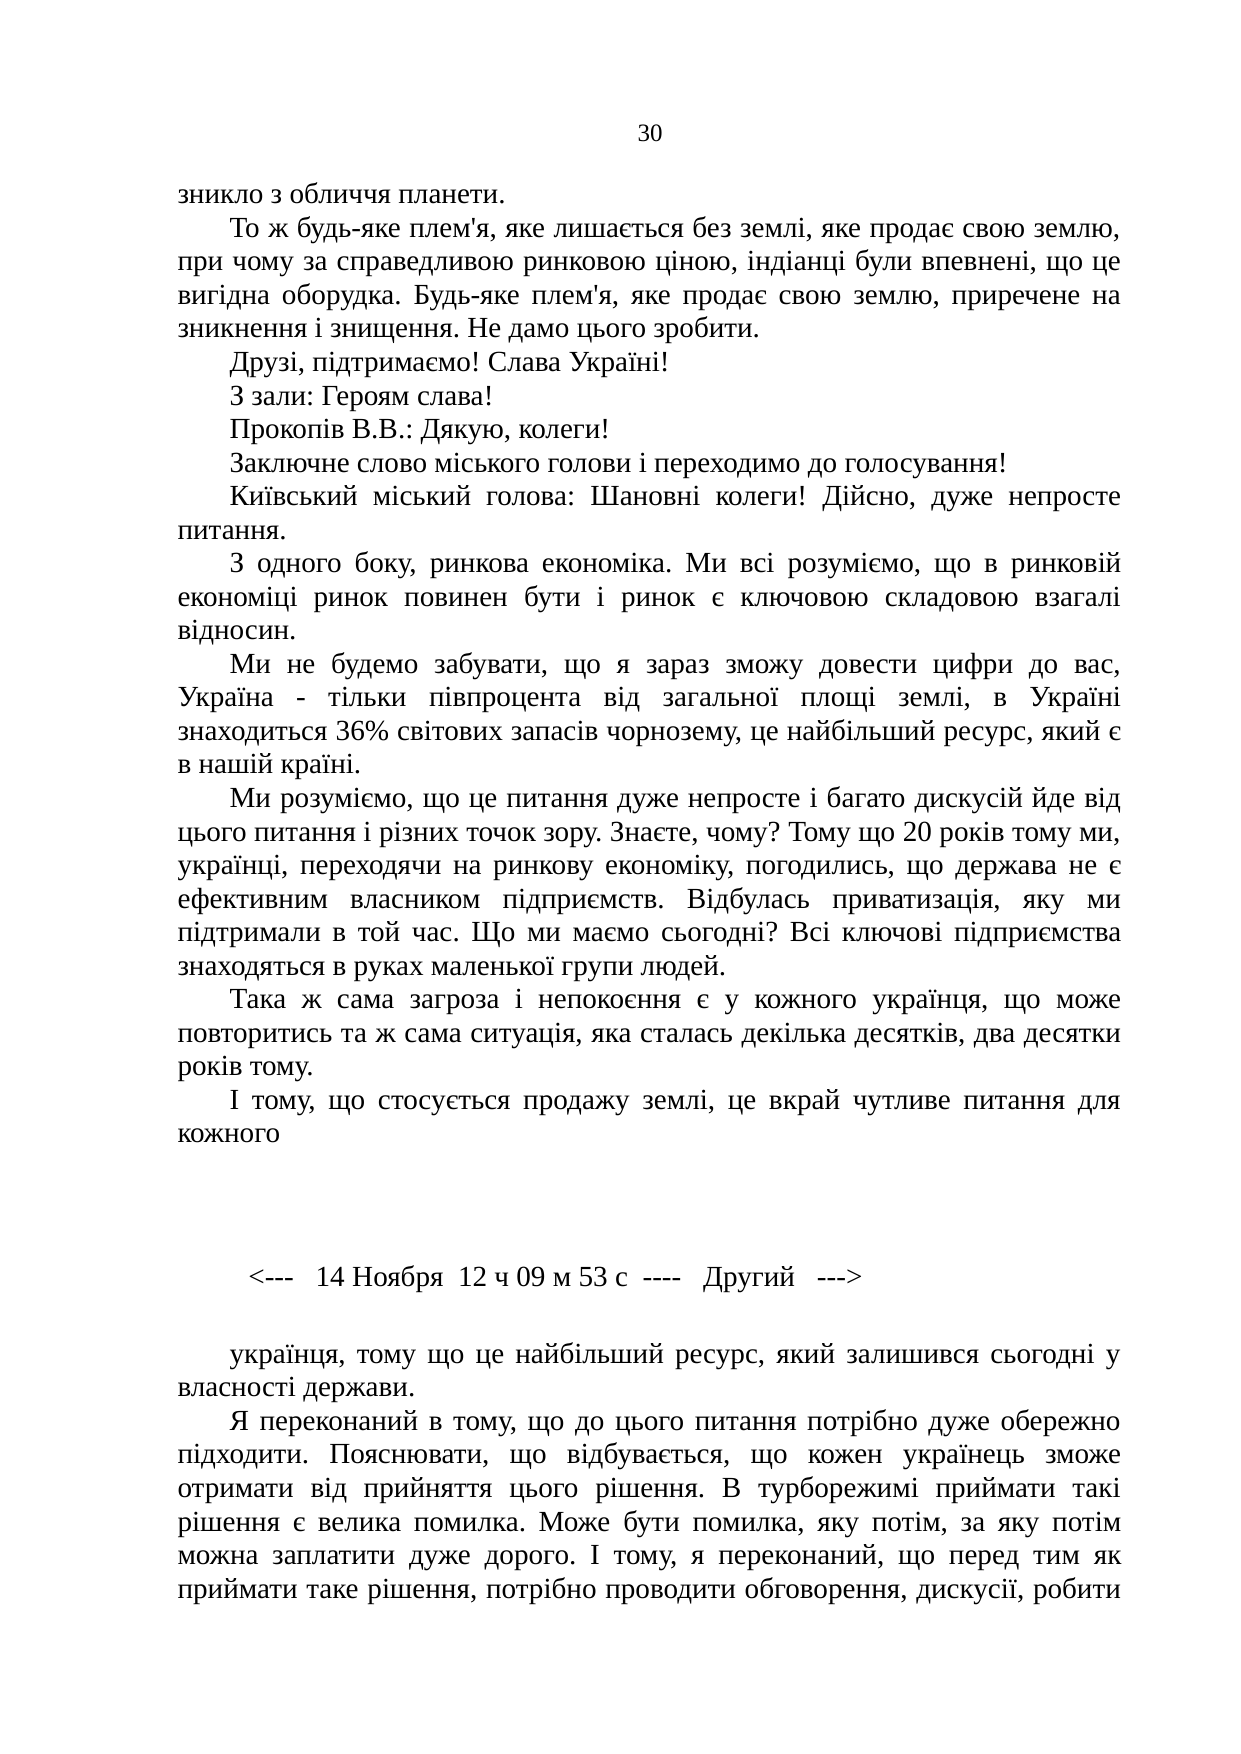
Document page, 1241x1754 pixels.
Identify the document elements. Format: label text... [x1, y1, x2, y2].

text Ми не будемо забувати, що я зараз зможу довести цифри до вас, Україна - тільки півпроцента від загальної площі землі, в Україні знаходиться 36% світових запасів чорнозему, це найбільший ресурс, який є в нашій країні. [177, 646, 1122, 780]
text З зали: Героям слава! [177, 378, 1122, 411]
text <--- 14 Ноября 12 ч 09 м 53 с ---- Другий ---> [177, 1216, 1122, 1302]
text З одного боку, ринкова економіка. Ми всі розуміємо, що в ринковій економіці ринок повинен бути і ринок є ключовою складовою взагалі відносин. [177, 545, 1122, 646]
text Друзі, підтримаємо! Слава Україні! [177, 344, 1122, 378]
text То ж будь-яке плем'я, яке лишається без землі, яке продає свою землю, при чому за справедливою ринковою ціною, індіанці були впевнені, що це вигідна оборудка. Будь-яке плем'я, яке продає свою землю, приречене на зникнення і знищення. Не дамо цього зробити. [177, 210, 1122, 344]
text Прокопів В.В.: Дякую, колеги! [177, 411, 1122, 445]
text Ми розуміємо, що це питання дуже непросте і багато дискусій йде від цього питання і різних точок зору. Знаєте, чому? Тому що 20 років тому ми, українці, переходячи на ринкову економіку, погодились, що держава не є ефективним власником підприємств. Відбулась приватизація, яку ми підтримали в той час. Що ми маємо сьогодні? Всі ключові підприємства знаходяться в руках маленької групи людей. [177, 780, 1122, 981]
text Я переконаний в тому, що до цього питання потрібно дуже обережно підходити. Пояснювати, що відбувається, що кожен українець зможе отримати від прийняття цього рішення. В турборежимі приймати такі рішення є велика помилка. Може бути помилка, яку потім, за яку потім можна заплатити дуже дорого. І тому, я переконаний, що перед тим як приймати таке рішення, потрібно проводити обговорення, дискусії, робити [177, 1403, 1122, 1604]
text Київський міський голова: Шановні колеги! Дійсно, дуже непросте питання. [177, 478, 1122, 545]
text зникло з обличчя планети. [177, 176, 1122, 210]
text І тому, що стосується продажу землі, це вкрай чутливе питання для кожного [177, 1082, 1122, 1149]
text Заключне слово міського голови і переходимо до голосування! [177, 445, 1122, 478]
text Така ж сама загроза і непокоєння є у кожного українця, що може повторитись та ж сама ситуація, яка сталась декілька десятків, два десятки років тому. [177, 981, 1122, 1082]
text українця, тому що це найбільший ресурс, який залишився сьогодні у власності держави. [177, 1336, 1122, 1403]
